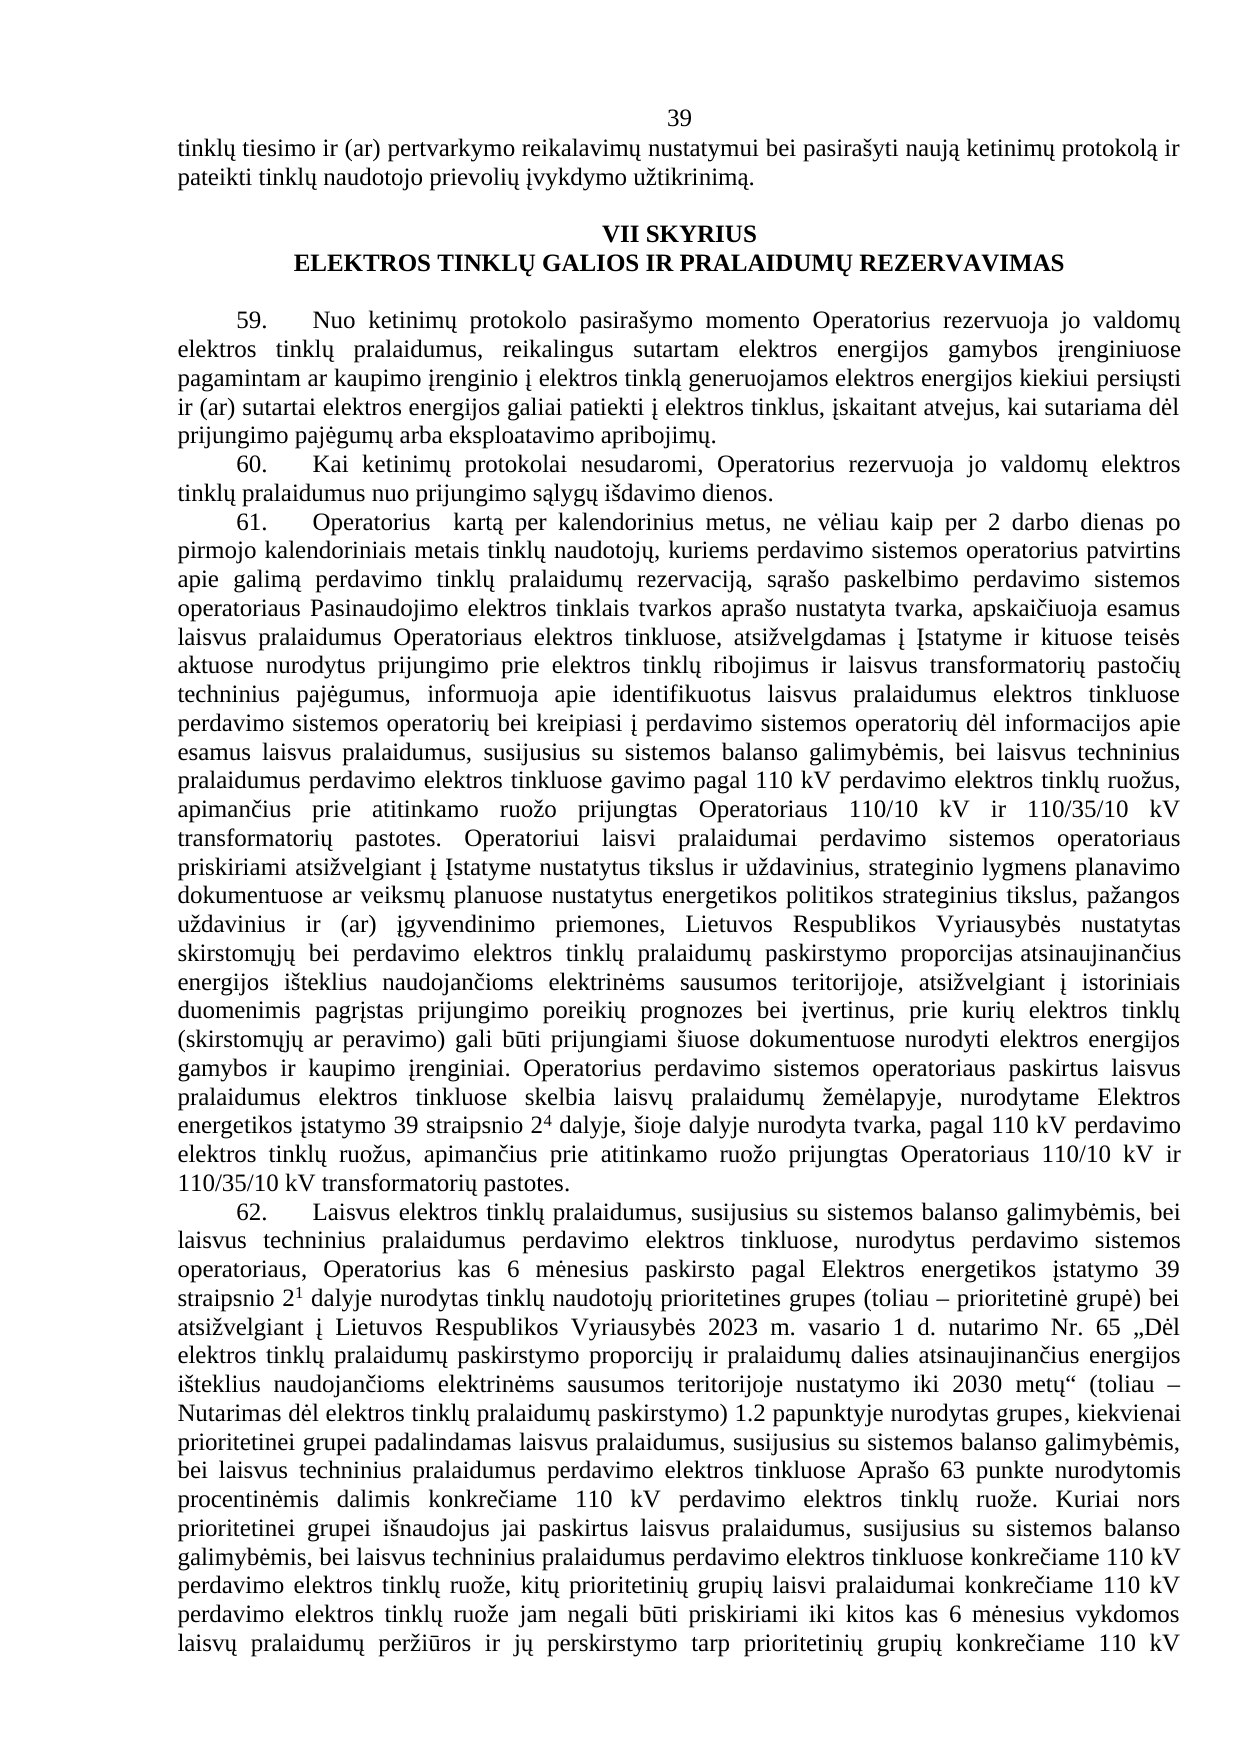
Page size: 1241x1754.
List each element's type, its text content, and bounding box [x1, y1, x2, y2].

text 59. Nuo ketinimų protokolo pasirašymo momento Operatorius rezervuoja jo valdomų elektros tinklų pralaidumus, reikalingus sutartam elektros energijos gamybos įrenginiuose pagamintam ar kaupimo įrenginio į elektros tinklą generuojamos elektros energijos kiekiui persiųsti ir (ar) sutartai elektros energijos galiai patiekti į elektros tinklus, įskaitant atvejus, kai sutariama dėl prijungimo pajėgumų arba eksploatavimo apribojimų. [177, 305, 1181, 449]
text 61. Operatorius kartą per kalendorinius metus, ne vėliau kaip per 2 darbo dienas po pirmojo kalendoriniais metais tinklų naudotojų, kuriems perdavimo sistemos operatorius patvirtins apie galimą perdavimo tinklų pralaidumų rezervaciją, sąrašo paskelbimo perdavimo sistemos operatoriaus Pasinaudojimo elektros tinklais tvarkos aprašo nustatyta tvarka, apskaičiuoja esamus laisvus pralaidumus Operatoriaus elektros tinkluose, atsižvelgdamas į Įstatyme ir kituose teisės aktuose nurodytus prijungimo prie elektros tinklų ribojimus ir laisvus transformatorių pastočių techninius pajėgumus, informuoja apie identifikuotus laisvus pralaidumus elektros tinkluose perdavimo sistemos operatorių bei kreipiasi į perdavimo sistemos operatorių dėl informacijos apie esamus laisvus pralaidumus, susijusius su sistemos balanso galimybėmis, bei laisvus techninius pralaidumus perdavimo elektros tinkluose gavimo pagal 110 kV perdavimo elektros tinklų ruožus, apimančius prie atitinkamo ruožo prijungtas Operatoriaus 110/10 kV ir 110/35/10 kV transformatorių pastotes. Operatoriui laisvi pralaidumai perdavimo sistemos operatoriaus priskiriami atsižvelgiant į Įstatyme nustatytus tikslus ir uždavinius, strateginio lygmens planavimo dokumentuose ar veiksmų planuose nustatytus energetikos politikos strateginius tikslus, pažangos uždavinius ir (ar) įgyvendinimo priemones, Lietuvos Respublikos Vyriausybės nustatytas skirstomųjų bei perdavimo elektros tinklų pralaidumų paskirstymo proporcijas atsinaujinančius energijos išteklius naudojančioms elektrinėms sausumos teritorijoje, atsižvelgiant į istoriniais duomenimis pagrįstas prijungimo poreikių prognozes bei įvertinus, prie kurių elektros tinklų (skirstomųjų ar peravimo) gali būti prijungiami šiuose dokumentuose nurodyti elektros energijos gamybos ir kaupimo įrenginiai. Operatorius perdavimo sistemos operatoriaus paskirtus laisvus pralaidumus elektros tinkluose skelbia laisvų pralaidumų žemėlapyje, nurodytame Elektros energetikos įstatymo 39 straipsnio 24 dalyje, šioje dalyje nurodyta tvarka, pagal 110 kV perdavimo elektros tinklų ruožus, apimančius prie atitinkamo ruožo prijungtas Operatoriaus 110/10 kV ir 110/35/10 kV transformatorių pastotes. [177, 507, 1181, 1197]
text ELEKTROS TINKLŲ GALIOS IR PRALAIDUMŲ REZERVAVIMAS [177, 248, 1181, 277]
text VII SKYRIUS [177, 219, 1181, 248]
text 60. Kai ketinimų protokolai nesudaromi, Operatorius rezervuoja jo valdomų elektros tinklų pralaidumus nuo prijungimo sąlygų išdavimo dienos. [177, 449, 1181, 507]
text tinklų tiesimo ir (ar) pertvarkymo reikalavimų nustatymui bei pasirašyti naują ketinimų protokolą ir pateikti tinklų naudotojo prievolių įvykdymo užtikrinimą. [177, 133, 1181, 190]
text 62. Laisvus elektros tinklų pralaidumus, susijusius su sistemos balanso galimybėmis, bei laisvus techninius pralaidumus perdavimo elektros tinkluose, nurodytus perdavimo sistemos operatoriaus, Operatorius kas 6 mėnesius paskirsto pagal Elektros energetikos įstatymo 39 straipsnio 21 dalyje nurodytas tinklų naudotojų prioritetines grupes (toliau – prioritetinė grupė) bei atsižvelgiant į Lietuvos Respublikos Vyriausybės 2023 m. vasario 1 d. nutarimo Nr. 65 „Dėl elektros tinklų pralaidumų paskirstymo proporcijų ir pralaidumų dalies atsinaujinančius energijos išteklius naudojančioms elektrinėms sausumos teritorijoje nustatymo iki 2030 metų“ (toliau – Nutarimas dėl elektros tinklų pralaidumų paskirstymo) 1.2 papunktyje nurodytas grupes, kiekvienai prioritetinei grupei padalindamas laisvus pralaidumus, susijusius su sistemos balanso galimybėmis, bei laisvus techninius pralaidumus perdavimo elektros tinkluose Aprašo ‎63 punkte nurodytomis procentinėmis dalimis konkrečiame 110 kV perdavimo elektros tinklų ruože. Kuriai nors prioritetinei grupei išnaudojus jai paskirtus laisvus pralaidumus, susijusius su sistemos balanso galimybėmis, bei laisvus techninius pralaidumus perdavimo elektros tinkluose konkrečiame 110 kV perdavimo elektros tinklų ruože, kitų prioritetinių grupių laisvi pralaidumai konkrečiame 110 kV perdavimo elektros tinklų ruože jam negali būti priskiriami iki kitos kas 6 mėnesius vykdomos laisvų pralaidumų peržiūros ir jų perskirstymo tarp prioritetinių grupių konkrečiame 110 kV [177, 1197, 1181, 1657]
